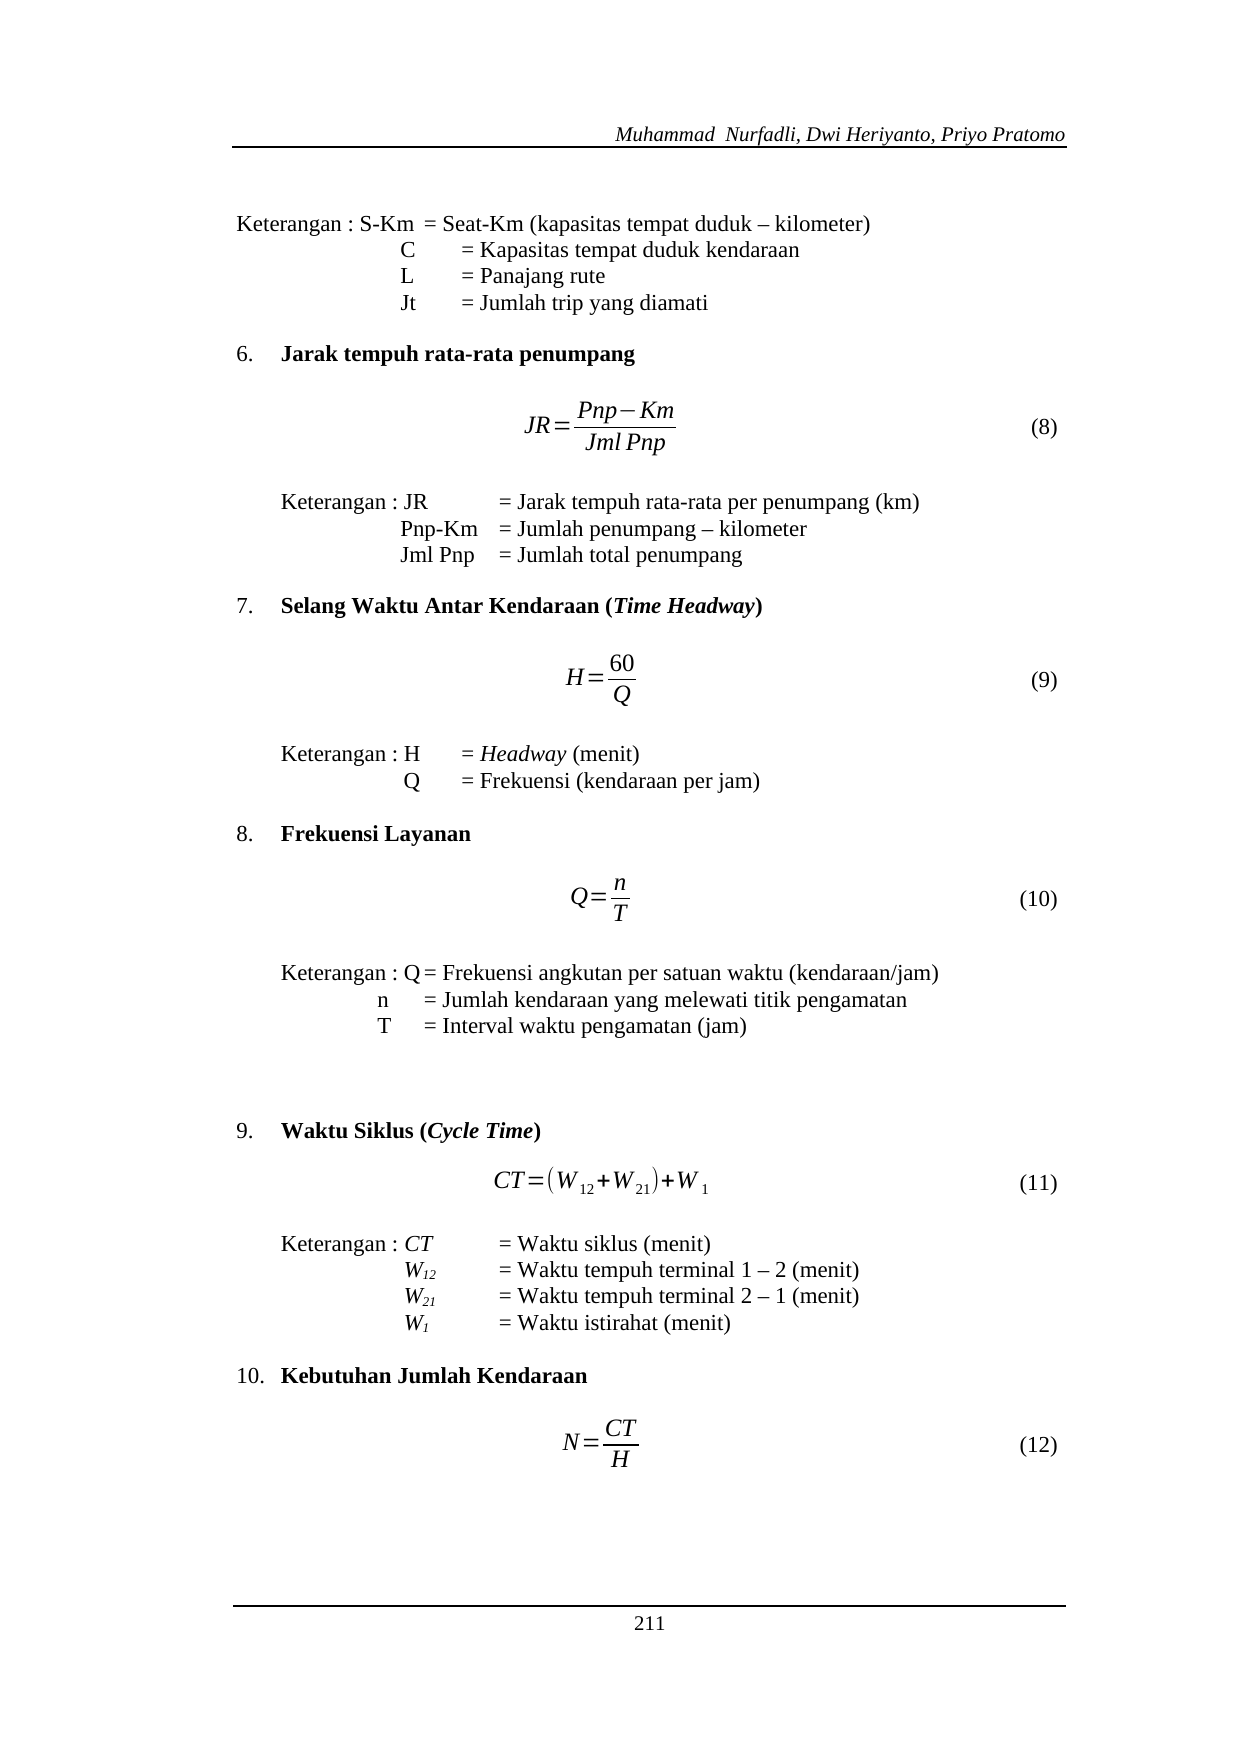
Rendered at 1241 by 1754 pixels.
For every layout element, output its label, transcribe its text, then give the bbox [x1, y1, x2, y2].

table_header (8) [971, 391, 1063, 462]
text n = Jumlah kendaraan yang melewati titik pengamatan [281, 986, 1063, 1012]
text Keterangan : H = Headway (menit) [281, 741, 1063, 767]
table_header (10) [971, 863, 1063, 933]
text Keterangan : JR = Jarak tempuh rata-rata per penumpang (km) [281, 488, 1063, 514]
table_header (12) [971, 1409, 1063, 1479]
list Selang Waktu Antar Kendaraan (Time Headway) [236, 592, 1063, 619]
text Pnp-Km = Jumlah penumpang – kilometer [281, 514, 1063, 541]
table_header [236, 644, 971, 714]
text W12 = Waktu tempuh terminal 1 – 2 (menit) [281, 1256, 1063, 1283]
text C = Kapasitas tempat duduk kendaraan [281, 236, 1063, 262]
text Jml Pnp = Jumlah total penumpang [281, 541, 1063, 567]
table_header [236, 863, 971, 933]
text Q = Frekuensi (kendaraan per jam) [236, 767, 1063, 793]
text Jt = Jumlah trip yang diamati [281, 289, 1063, 315]
text W21 = Waktu tempuh terminal 2 – 1 (menit) [281, 1283, 1063, 1309]
list Jarak tempuh rata-rata penumpang [236, 340, 1063, 366]
list Frekuensi Layanan [236, 819, 1063, 846]
text Keterangan : S-Km = Seat-Km (kapasitas tempat duduk – kilometer) [236, 209, 1063, 236]
text Keterangan : Q = Frekuensi angkutan per satuan waktu (kendaraan/jam) [281, 959, 1063, 986]
list Waktu Siklus (Cycle Time) [236, 1118, 1063, 1144]
list Kebutuhan Jumlah Kendaraan [236, 1362, 1063, 1388]
table_header [236, 1409, 971, 1479]
table_header [236, 391, 971, 462]
text L = Panajang rute [281, 262, 1063, 289]
table_header [236, 1161, 971, 1203]
text W1 = Waktu istirahat (menit) [236, 1309, 1063, 1335]
text T = Interval waktu pengamatan (jam) [281, 1012, 1063, 1038]
table_header (9) [971, 644, 1063, 714]
text Keterangan : CT = Waktu siklus (menit) [281, 1230, 1063, 1256]
table_header (11) [971, 1161, 1063, 1203]
